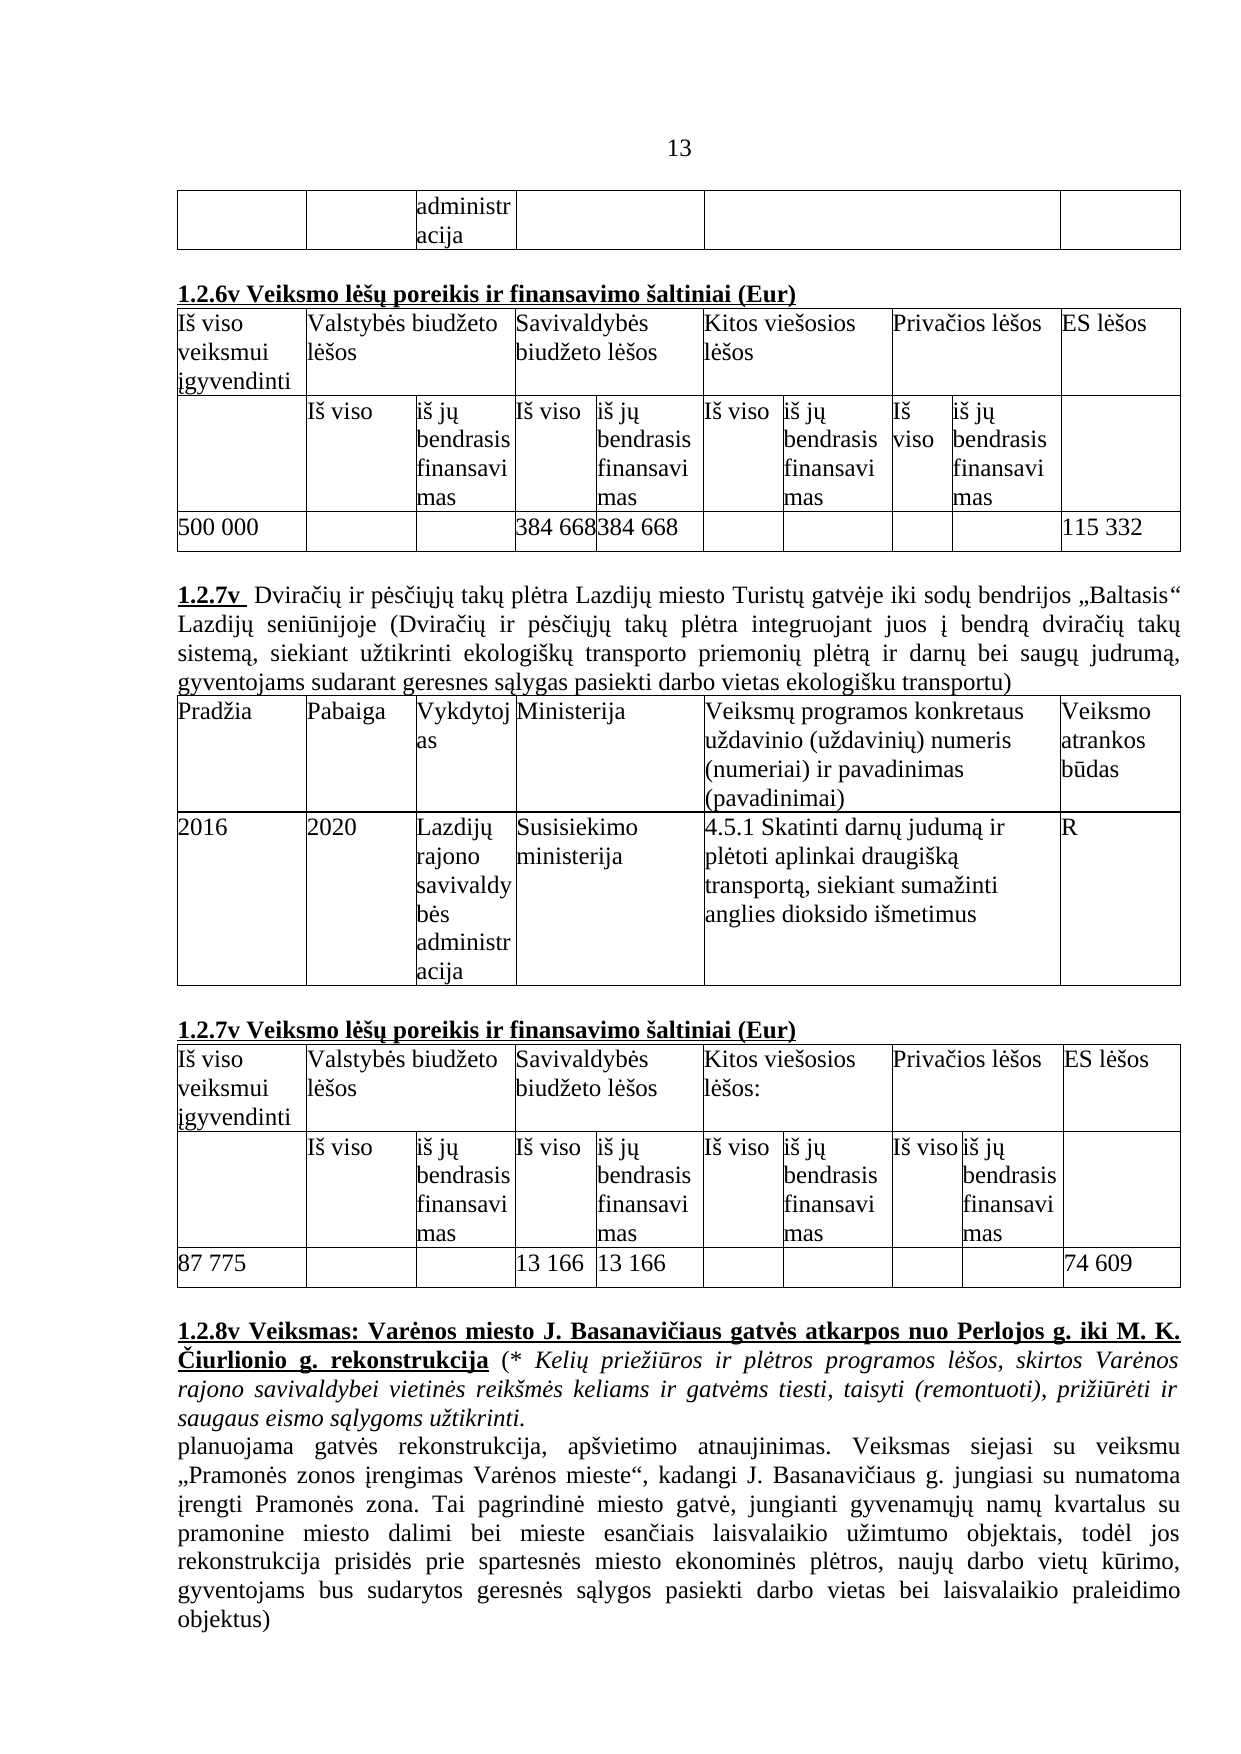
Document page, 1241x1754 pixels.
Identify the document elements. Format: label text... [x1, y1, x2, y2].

table_cell Iš viso [516, 1132, 596, 1247]
table_cell Iš viso [307, 396, 416, 511]
text 1.2.6v Veiksmo lėšų poreikis ir finansavimo šaltiniai (Eur) [177, 279, 1181, 307]
table_cell [963, 1248, 1063, 1287]
table_cell 2016 [178, 813, 306, 985]
table_cell [417, 512, 515, 551]
table_cell administracija [417, 191, 516, 249]
table_header Iš viso veiksmui įgyvendinti [178, 309, 306, 395]
table_header Iš viso veiksmui įgyvendinti [178, 1045, 306, 1131]
table_cell [784, 512, 892, 551]
table_cell [178, 396, 306, 511]
table_cell iš jų bendrasis finansavimas [597, 396, 703, 511]
table_cell [705, 191, 1060, 249]
table_cell 13 166 [597, 1248, 703, 1287]
table_cell 87 775 [178, 1248, 306, 1287]
table_cell Iš viso [893, 1132, 962, 1247]
table_header Privačios lėšos [893, 1045, 1063, 1131]
table_cell Susisiekimo ministerija [517, 813, 704, 985]
table_header Kitos viešosios lėšos [704, 309, 892, 395]
table_cell Lazdijų rajono savivaldybės administracija [417, 813, 516, 985]
table_cell 4.5.1 Skatinti darnų judumą ir plėtoti aplinkai draugišką transportą, siekiant sumažinti anglies dioksido išmetimus [705, 813, 1060, 985]
table_cell [1064, 1132, 1180, 1247]
table_header Valstybės biudžeto lėšos [307, 1045, 515, 1131]
table_cell Iš viso [516, 396, 596, 511]
table_cell iš jų bendrasis finansavimas [963, 1132, 1063, 1247]
table_header ES lėšos [1062, 309, 1180, 395]
table_header Veiksmų programos konkretaus uždavinio (uždavinių) numeris (numeriai) ir pavadinimas (pavadinimai) [705, 696, 1060, 811]
table_cell [178, 191, 306, 249]
table_header ES lėšos [1064, 1045, 1180, 1131]
table_cell [517, 191, 704, 249]
table_cell iš jų bendrasis finansavimas [784, 1132, 892, 1247]
table_cell Iš viso [704, 1132, 783, 1247]
table_cell iš jų bendrasis finansavimas [417, 1132, 515, 1247]
text 1.2.7v Dviračių ir pėsčiųjų takų plėtra Lazdijų miesto Turistų gatvėje iki sodų bendrijos „Baltasis“ Lazdijų seniūnijoje (Dviračių ir pėsčiųjų takų plėtra integruojant juos į bendrą dviračių takų sistemą, siekiant užtikrinti ekologiškų transporto priemonių plėtrą ir darnų bei saugų judrumą, gyventojams sudarant geresnes sąlygas pasiekti darbo vietas ekologišku transportu) [177, 580, 1181, 695]
text 1.2.8v Veiksmas: Varėnos miesto J. Basanavičiaus gatvės atkarpos nuo Perlojos g. iki M. K. [177, 1316, 1181, 1341]
table_cell [784, 1248, 892, 1287]
table_cell 384 668 [516, 512, 596, 551]
table_header Valstybės biudžeto lėšos [307, 309, 515, 395]
table_header Privačios lėšos [893, 309, 1061, 395]
table_cell iš jų bendrasis finansavimas [953, 396, 1061, 511]
table_cell [1061, 191, 1180, 249]
table_cell iš jų bendrasis finansavimas [597, 1132, 703, 1247]
table_header Ministerija [517, 696, 704, 811]
table_cell Iš viso [893, 396, 952, 511]
table_cell Iš viso [307, 1132, 416, 1247]
table_cell 74 609 [1064, 1248, 1180, 1287]
table_cell [307, 191, 416, 249]
table_cell 500 000 [178, 512, 306, 551]
table_cell R [1061, 813, 1180, 985]
table_header Savivaldybės biudžeto lėšos [516, 309, 703, 395]
table_cell [307, 512, 416, 551]
table_header Savivaldybės biudžeto lėšos [516, 1045, 703, 1131]
table_header Veiksmo atrankos būdas [1061, 696, 1180, 811]
table_header Pabaiga [307, 696, 416, 811]
table_cell 2020 [307, 813, 416, 985]
table_header Kitos viešosios lėšos: [704, 1045, 892, 1131]
table_cell 13 166 [516, 1248, 596, 1287]
table_cell [953, 512, 1061, 551]
table_header Pradžia [178, 696, 306, 811]
table_cell [893, 1248, 962, 1287]
table_cell Iš viso [704, 396, 783, 511]
text planuojama gatvės rekonstrukcija, apšvietimo atnaujinimas. Veiksmas siejasi su veiksmu „Pramonės zonos įrengimas Varėnos mieste“, kadangi J. Basanavičiaus g. jungiasi su numatoma įrengti Pramonės zona. Tai pagrindinė miesto gatvė, jungianti gyvenamųjų namų kvartalus su pramonine miesto dalimi bei mieste esančiais laisvalaikio užimtumo objektais, todėl jos rekonstrukcija prisidės prie spartesnės miesto ekonominės plėtros, naujų darbo vietų kūrimo, gyventojams bus sudarytos geresnės sąlygos pasiekti darbo vietas bei laisvalaikio praleidimo objektus) [177, 1431, 1181, 1633]
table_cell [307, 1248, 416, 1287]
table_cell iš jų bendrasis finansavimas [417, 396, 515, 511]
table_cell 115 332 [1062, 512, 1180, 551]
table_cell [704, 512, 783, 551]
table_cell iš jų bendrasis finansavimas [784, 396, 892, 511]
text 1.2.7v Veiksmo lėšų poreikis ir finansavimo šaltiniai (Eur) [177, 1015, 1181, 1043]
table_cell [178, 1132, 306, 1247]
table_header Vykdytojas [417, 696, 516, 811]
table_cell [417, 1248, 515, 1287]
text Čiurlionio g. rekonstrukcija (* Kelių priežiūros ir plėtros programos lėšos, skirtos Varėnos rajono savivaldybei vietinės reikšmės keliams ir gatvėms tiesti, taisyti (remontuoti), prižiūrėti ir saugaus eismo sąlygoms užtikrinti. [177, 1342, 1181, 1431]
table_cell [704, 1248, 783, 1287]
table_cell [1062, 396, 1180, 511]
table_cell [893, 512, 952, 551]
table_cell 384 668 [597, 512, 703, 551]
